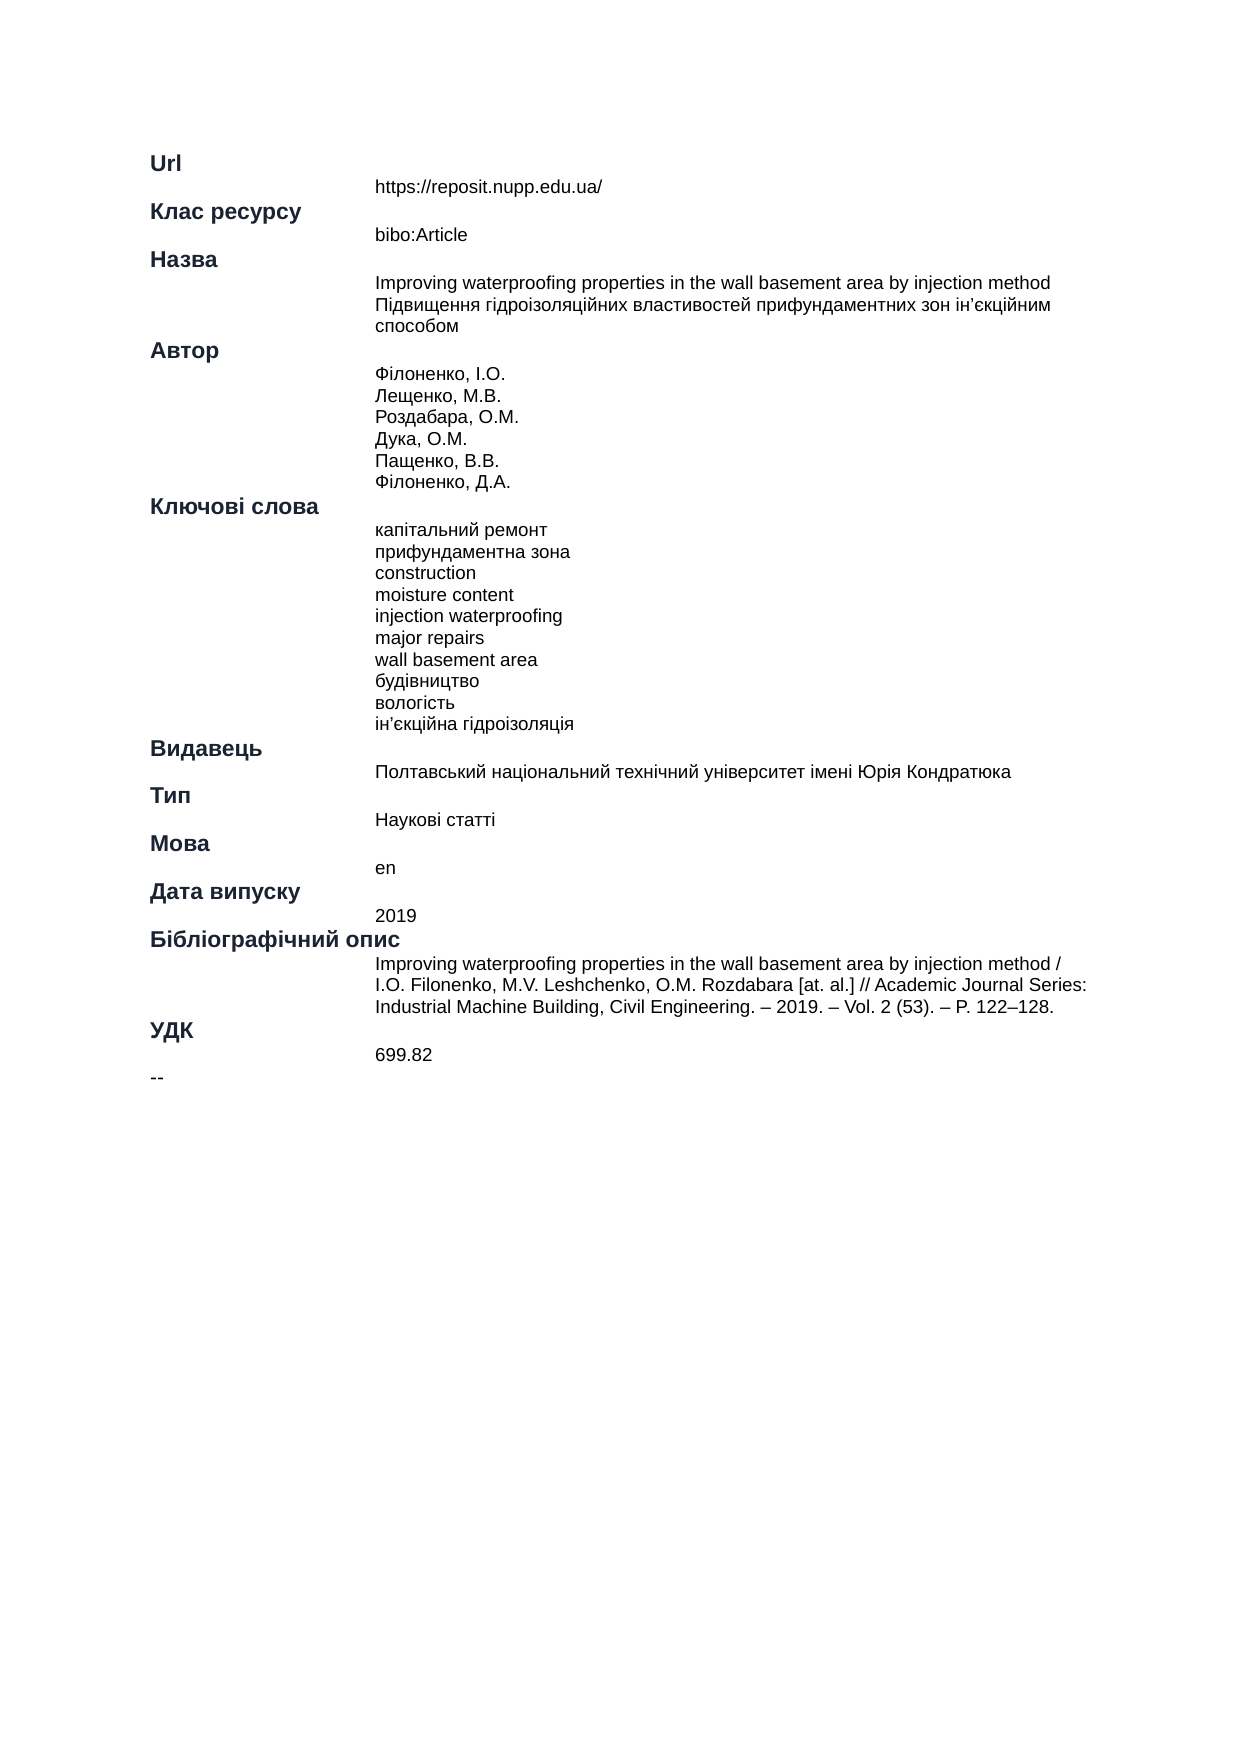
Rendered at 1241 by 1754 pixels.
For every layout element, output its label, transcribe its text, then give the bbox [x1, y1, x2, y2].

text будівництво [375, 670, 1090, 691]
text -- [150, 1065, 1090, 1089]
text Лещенко, М.В. [375, 385, 1090, 406]
text Url [150, 150, 1090, 176]
text 699.82 [375, 1044, 1090, 1065]
text construction [375, 562, 1090, 584]
text major repairs [375, 627, 1090, 648]
text bibo:Article [375, 224, 1090, 246]
text Improving waterproofing properties in the wall basement area by injection method / I.O. Filonenko, M.V. Leshchenko, O.M. Rozdabara [at. al.] // Academic Journal Series: Industrial Machine Building, Civil Engineering. – 2019. – Vol. 2 (53). – P. 122–128. [375, 953, 1090, 1017]
text Полтавський національний технічний університет імені Юрія Кондратюка [375, 761, 1090, 782]
text Підвищення гідроізоляційних властивостей прифундаментних зон ін’єкційним способом [375, 294, 1090, 337]
text Філоненко, Д.А. [375, 471, 1090, 493]
text Мова [150, 830, 1090, 857]
text Клас ресурсу [150, 198, 1090, 224]
text https://reposit.nupp.edu.ua/ [375, 176, 1090, 198]
text Видавець [150, 734, 1090, 761]
text вологість [375, 691, 1090, 713]
text Автор [150, 337, 1090, 363]
text прифундаментна зона [375, 541, 1090, 562]
text Improving waterproofing properties in the wall basement area by injection method [375, 272, 1090, 294]
text Бібліографічний опис [150, 926, 1090, 953]
text wall basement area [375, 648, 1090, 670]
text Тип [150, 782, 1090, 809]
text Назва [150, 246, 1090, 272]
text moisture content [375, 584, 1090, 605]
text Наукові статті [375, 809, 1090, 830]
text injection waterproofing [375, 605, 1090, 627]
text Дука, О.М. [375, 428, 1090, 449]
text Пащенко, В.В. [375, 449, 1090, 471]
text Роздабара, О.М. [375, 406, 1090, 428]
text en [375, 857, 1090, 878]
text Філоненко, І.О. [375, 363, 1090, 385]
text ін’єкційна гідроізоляція [375, 713, 1090, 734]
text капітальний ремонт [375, 519, 1090, 541]
text Дата випуску [150, 878, 1090, 905]
text Ключові слова [150, 493, 1090, 519]
text УДК [150, 1017, 1090, 1044]
text 2019 [375, 905, 1090, 926]
